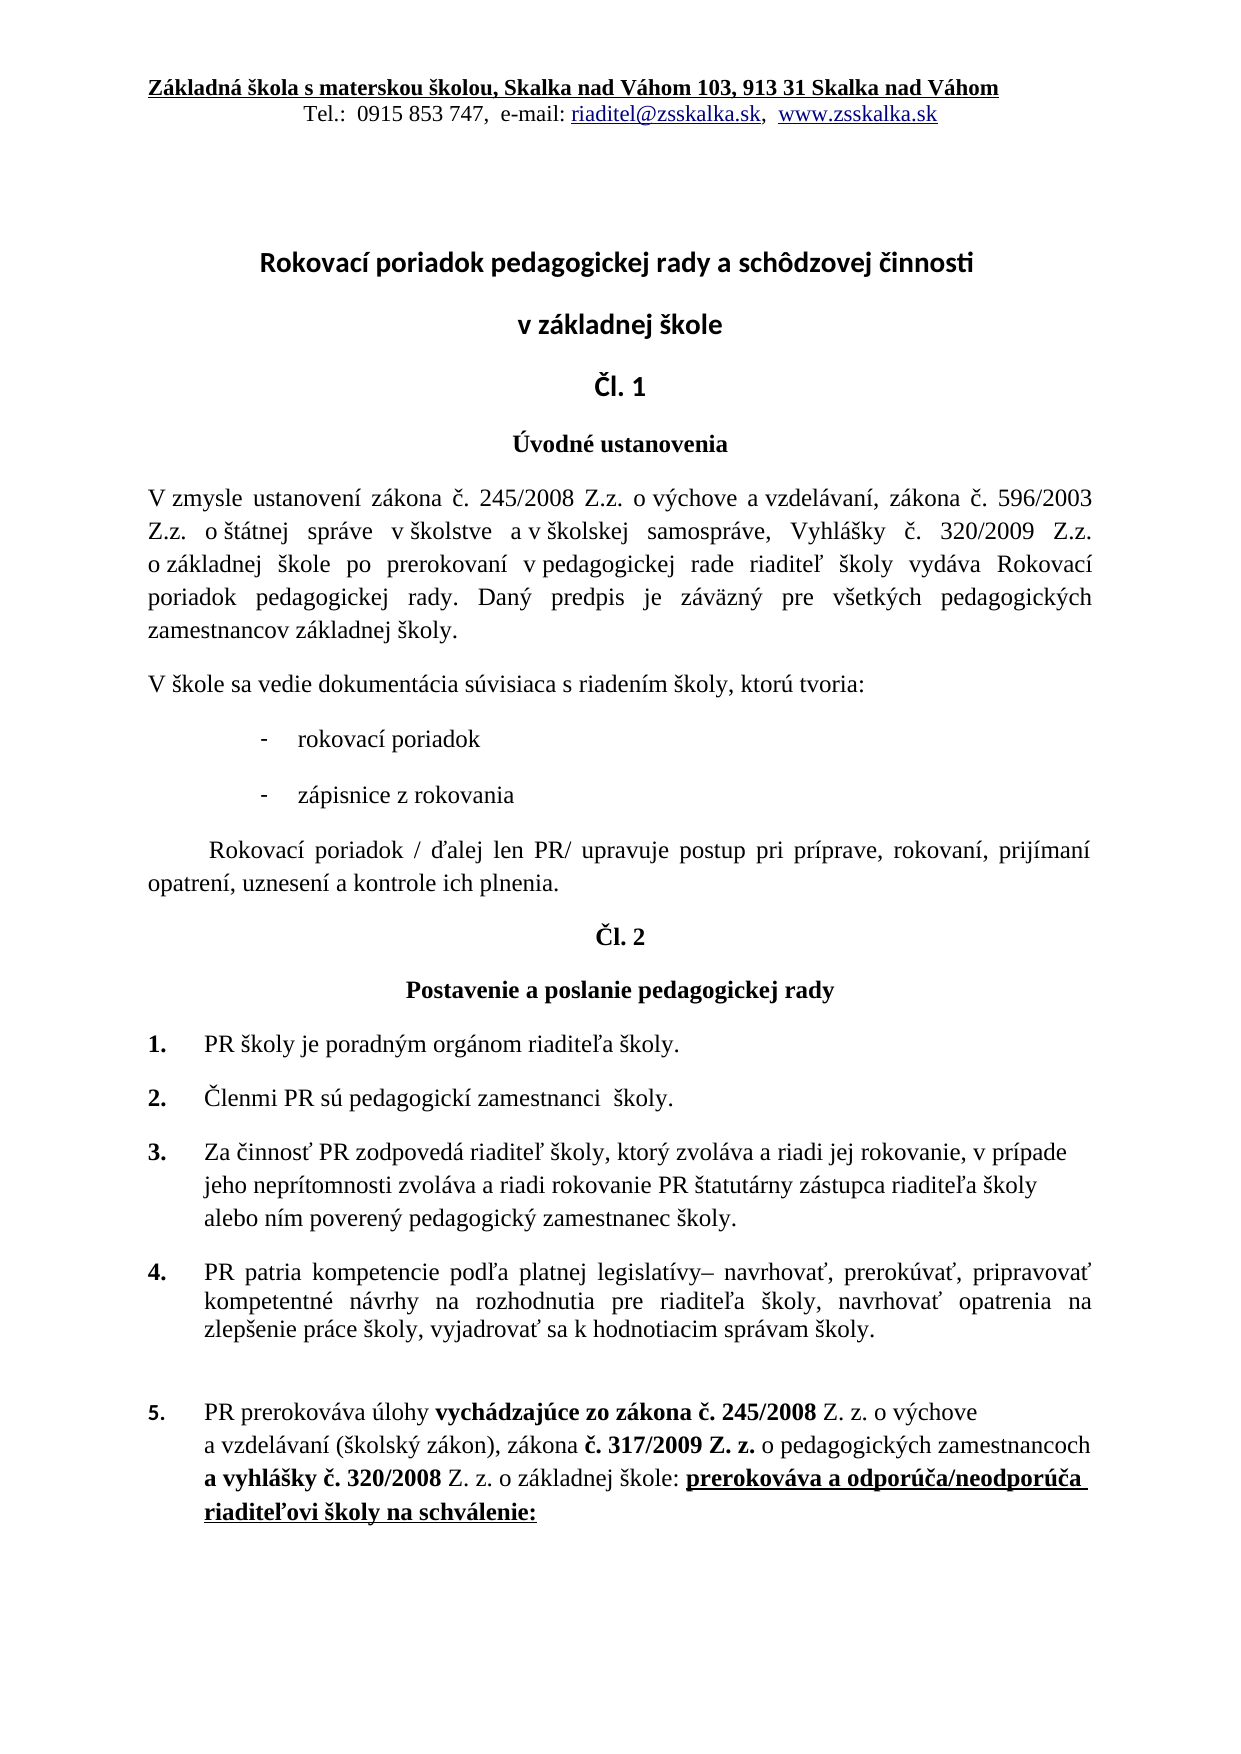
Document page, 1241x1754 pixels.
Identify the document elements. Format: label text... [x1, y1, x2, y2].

text Čl. 1 [148, 368, 1093, 403]
list Za činnosť PR zodpovedá riaditeľ školy, ktorý zvoláva a riadi jej rokovanie, v prípade jeho neprítomnosti zvoláva a riadi rokovanie PR štatutárny zástupca riaditeľa školy alebo ním poverený pedagogický zamestnanec školy. [148, 1137, 1093, 1232]
list PR patria kompetencie podľa platnej legislatívy– navrhovať, prerokúvať, pripravovať kompetentné návrhy na rozhodnutia pre riaditeľa školy, navrhovať opatrenia na zlepšenie práce školy, vyjadrovať sa k hodnotiacim správam školy. [148, 1257, 1093, 1343]
list PR prerokováva úlohy vychádzajúce zo zákona č. 245/2008 Z. z. o výchove a vzdelávaní (školský zákon), zákona č. 317/2009 Z. z. o pedagogických zamestnancoch a vyhlášky č. 320/2008 Z. z. o základnej škole: prerokováva a odporúča/neodporúča riaditeľovi školy na schválenie: [148, 1397, 1093, 1525]
text Rokovací poriadok pedagogickej rady a schôdzovej činnosti [148, 244, 1093, 280]
list PR školy je poradným orgánom riaditeľa školy. [148, 1029, 1093, 1058]
text Úvodné ustanovenia [148, 429, 1093, 458]
text V zmysle ustanovení zákona č. 245/2008 Z.z. o výchove a vzdelávaní, zákona č. 596/2003 Z.z. o štátnej správe v školstve a v školskej samospráve, Vyhlášky č. 320/2009 Z.z. o základnej škole po prerokovaní v pedagogickej rade riaditeľ školy vydáva Rokovací poriadok pedagogickej rady. Daný predpis je záväzný pre všetkých pedagogických zamestnancov základnej školy. [148, 483, 1093, 644]
text Čl. 2 [148, 922, 1093, 951]
text Rokovací poriadok / ďalej len PR/ upravuje postup pri príprave, rokovaní, prijímaní opatrení, uznesení a kontrole ich plnenia. [148, 835, 1093, 897]
text V škole sa vedie dokumentácia súvisiaca s riadením školy, ktorú tvoria: [148, 669, 1093, 698]
list Členmi PR sú pedagogickí zamestnanci školy. [148, 1083, 1093, 1112]
text v základnej škole [148, 306, 1093, 342]
text Postavenie a poslanie pedagogickej rady [148, 976, 1093, 1004]
list rokovací poriadok [260, 723, 1093, 754]
list zápisnice z rokovania [260, 779, 1093, 809]
